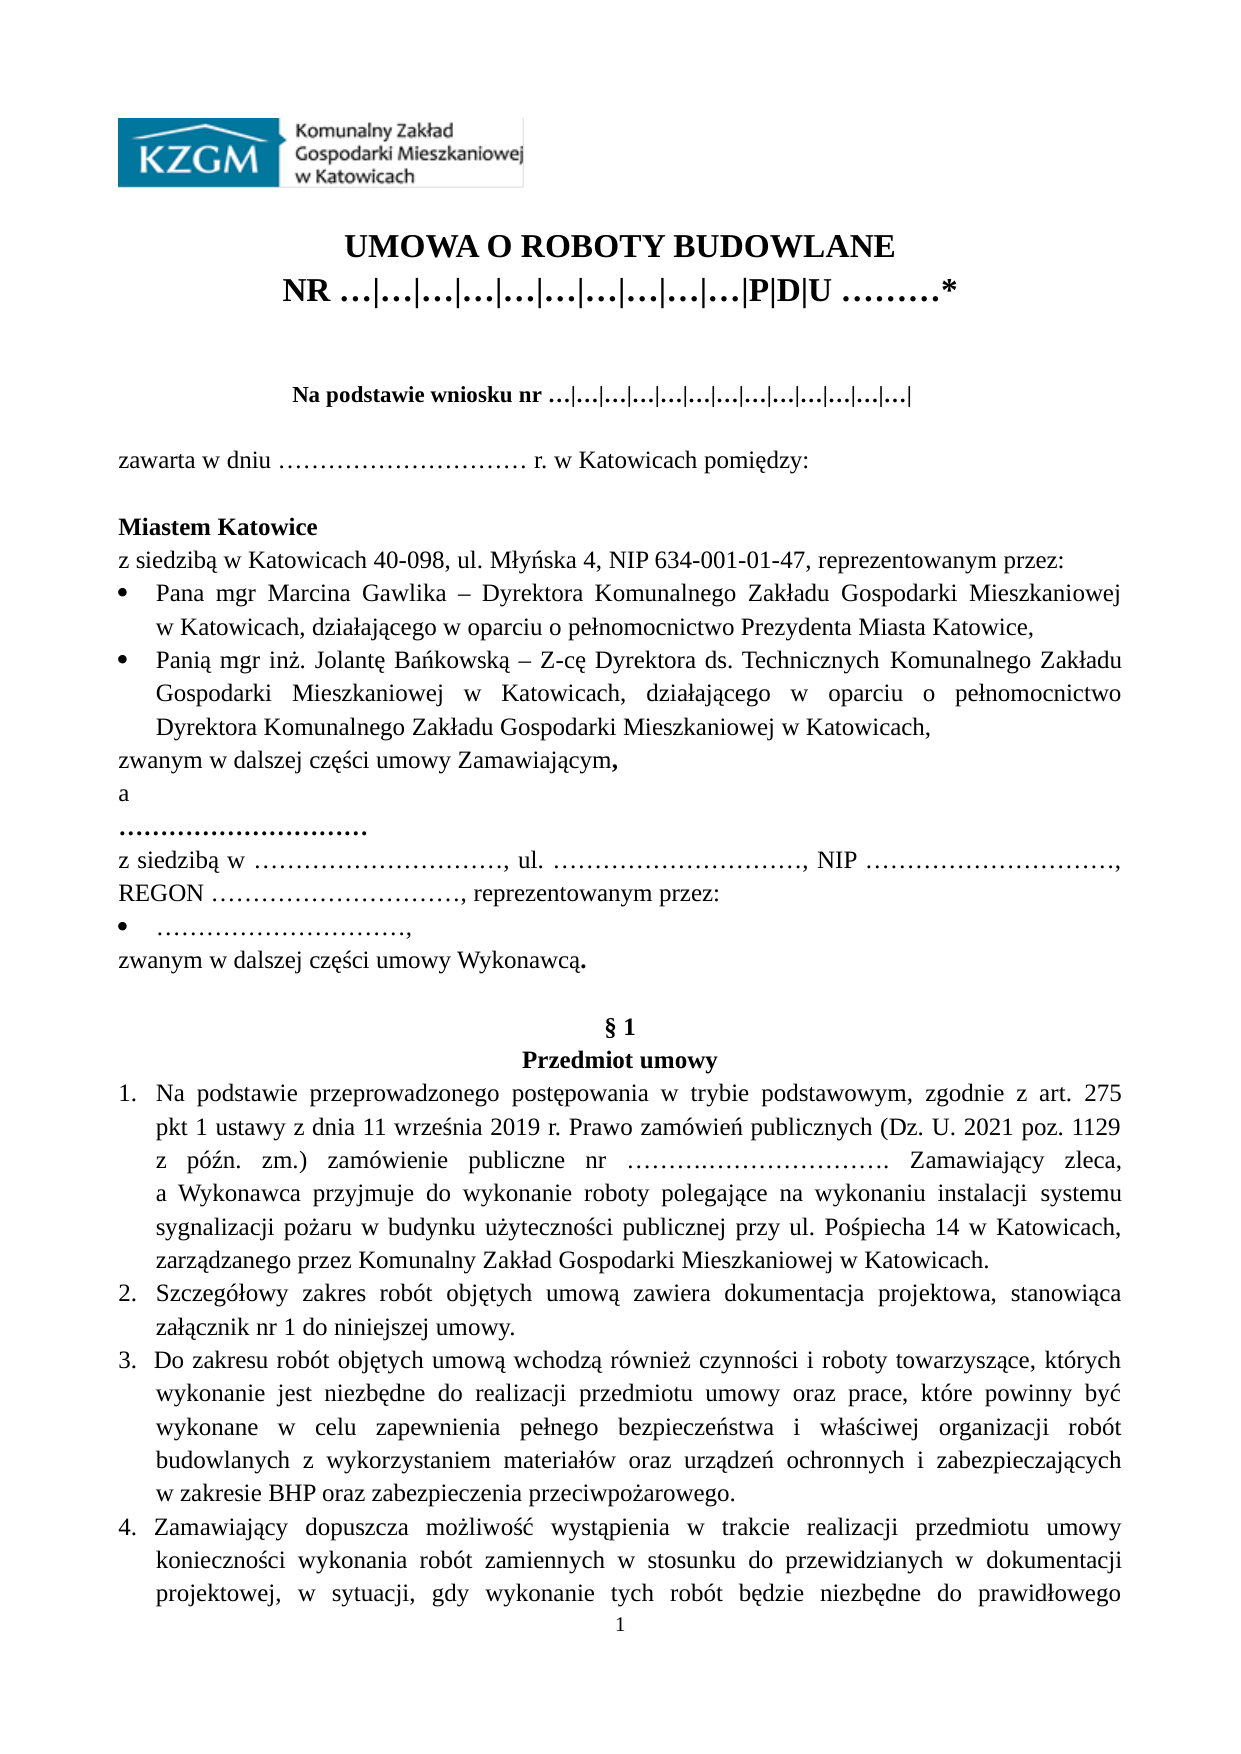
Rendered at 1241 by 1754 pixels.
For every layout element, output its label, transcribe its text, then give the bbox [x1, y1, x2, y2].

text UMOWA O ROBOTY BUDOWLANE [118, 226, 1122, 264]
text zwanym w dalszej części umowy Wykonawcą. [118, 945, 1122, 974]
text Przedmiot umowy [118, 1045, 1121, 1074]
list …………………………, [118, 911, 1122, 941]
text a [118, 778, 1122, 807]
text § 1 [118, 1011, 1121, 1041]
list Do zakresu robót objętych umową wchodzą również czynności i roboty towarzyszące, których wykonanie jest niezbędne do realizacji przedmiotu umowy oraz prace, które powinny być wykonane w celu zapewnienia pełnego bezpieczeństwa i właściwej organizacji robót budowlanych z wykorzystaniem materiałów oraz urządzeń ochronnych i zabezpieczających w zakresie BHP oraz zabezpieczenia przeciwpożarowego. [118, 1345, 1122, 1507]
list Na podstawie przeprowadzonego postępowania w trybie podstawowym, zgodnie z art. 275 pkt 1 ustawy z dnia 11 września 2019 r. Prawo zamówień publicznych (Dz. U. 2021 poz. 1129 z późn. zm.) zamówienie publiczne nr ……….…………………. Zamawiający zleca, a Wykonawca przyjmuje do wykonanie roboty polegające na wykonaniu instalacji systemu sygnalizacji pożaru w budynku użyteczności publicznej przy ul. Pośpiecha 14 w Katowicach, zarządzanego przez Komunalny Zakład Gospodarki Mieszkaniowej w Katowicach. [118, 1078, 1122, 1274]
text Miastem Katowice [118, 511, 1122, 541]
list Pana mgr Marcina Gawlika – Dyrektora Komunalnego Zakładu Gospodarki Mieszkaniowej w Katowicach, działającego w oparciu o pełnomocnictwo Prezydenta Miasta Katowice, [118, 578, 1122, 641]
text z siedzibą w …………………………, ul. …………………………, NIP …………………………, REGON …………………………, reprezentowanym przez: [118, 845, 1122, 907]
list Zamawiający dopuszcza możliwość wystąpienia w trakcie realizacji przedmiotu umowy konieczności wykonania robót zamiennych w stosunku do przewidzianych w dokumentacji projektowej, w sytuacji, gdy wykonanie tych robót będzie niezbędne do prawidłowego [118, 1511, 1122, 1607]
list Szczegółowy zakres robót objętych umową zawiera dokumentacja projektowa, stanowiąca załącznik nr 1 do niniejszej umowy. [118, 1278, 1122, 1341]
text z siedzibą w Katowicach 40-098, ul. Młyńska 4, NIP 634-001-01-47, reprezentowanym przez: [118, 545, 1122, 574]
text zawarta w dniu ………………………… r. w Katowicach pomiędzy: [118, 445, 1122, 474]
text ………………………… [118, 811, 1122, 841]
text NR …|…|…|…|…|…|…|…|…|…|P|D|U ………* [118, 270, 1122, 308]
list Panią mgr inż. Jolantę Bańkowską – Z-cę Dyrektora ds. Technicznych Komunalnego Zakładu Gospodarki Mieszkaniowej w Katowicach, działającego w oparciu o pełnomocnictwo Dyrektora Komunalnego Zakładu Gospodarki Mieszkaniowej w Katowicach, [118, 645, 1122, 741]
text zwanym w dalszej części umowy Zamawiającym, [118, 745, 1122, 774]
text Na podstawie wniosku nr …|…|…|…|…|…|…|…|…|…|…|…|…| [118, 381, 1122, 407]
